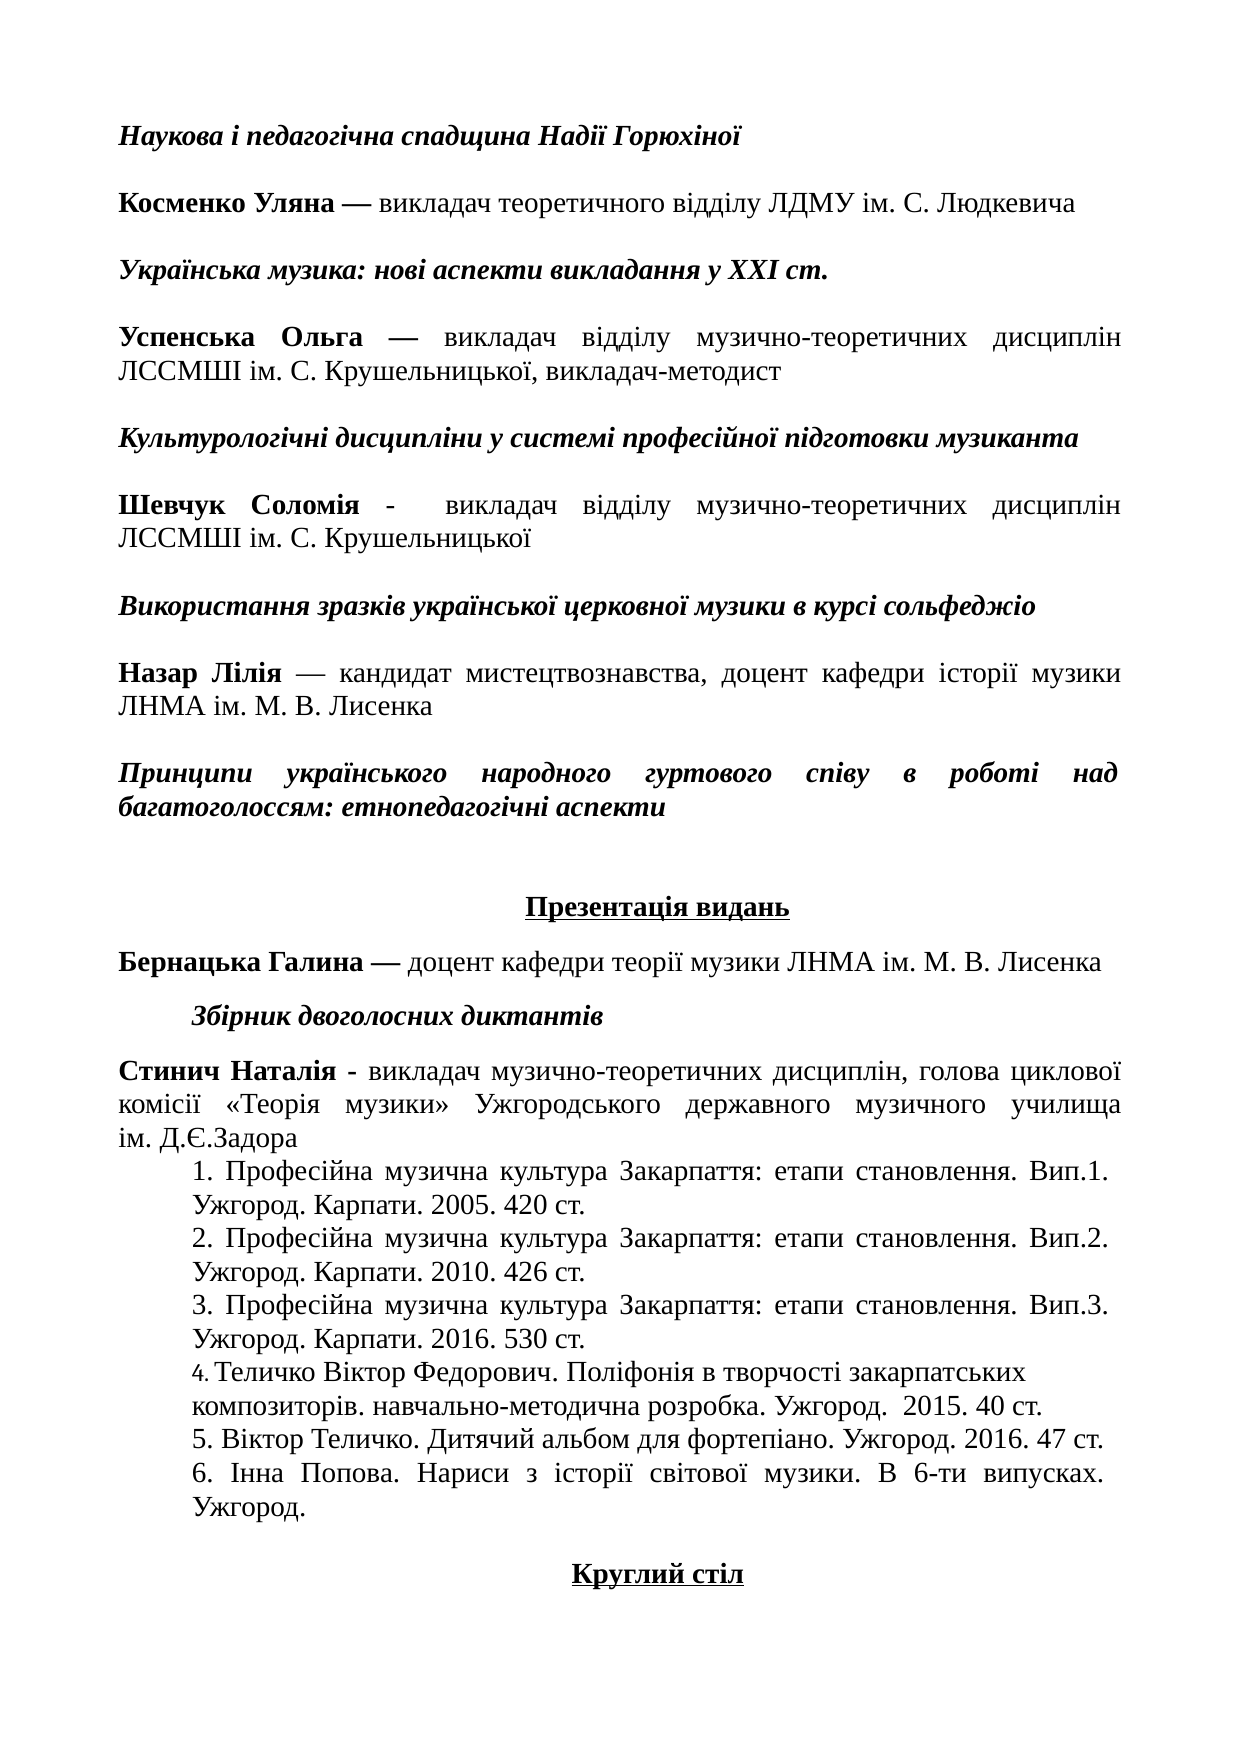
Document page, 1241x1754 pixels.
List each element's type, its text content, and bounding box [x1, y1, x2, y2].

text Назар Лілія — кандидат мистецтвознавства, доцент кафедри історії музики ЛНМА ім. М. В. Лисенка [118, 655, 1122, 722]
text Українська музика: нові аспекти викладання у ХХІ ст. [118, 252, 1122, 286]
list 6. Інна Попова. Нариси з історії світової музики. В 6-ти випусках. Ужгород. [118, 1455, 1122, 1522]
text 2. Професійна музична культура Закарпаття: етапи становлення. Вип.2. Ужгород. Карпати. 2010. 426 ст. [118, 1220, 1122, 1287]
list Стинич Наталія - викладач музично-теоретичних дисциплін, голова циклової комісії «Теорія музики» Ужгородського державного музичного училища ім. Д.Є.Задора [118, 1053, 1122, 1153]
list 1. Професійна музична культура Закарпаття: етапи становлення. Вип.1. Ужгород. Карпати. 2005. 420 ст. [118, 1153, 1122, 1220]
text Використання зразків української церковної музики в курсі сольфеджіо [118, 588, 1122, 621]
text 5. Віктор Теличко. Дитячий альбом для фортепіано. Ужгород. 2016. 47 ст. [118, 1422, 1122, 1455]
list Презентація видань [193, 889, 1122, 923]
text 4. Теличко Віктор Федорович. Поліфонія в творчості закарпатських [118, 1354, 1122, 1388]
text Принципи українського народного гуртового співу в роботі над багатоголоссям: етнопедагогічні аспекти [118, 755, 1122, 822]
list Збірник двоголосних диктантів [118, 998, 1122, 1032]
text 3. Професійна музична культура Закарпаття: етапи становлення. Вип.3. Ужгород. Карпати. 2016. 530 ст. [118, 1287, 1122, 1354]
text Шевчук Соломія - викладач відділу музично-теоретичних дисциплін ЛССМШІ ім. С. Крушельницької [118, 487, 1122, 554]
text Косменко Уляна — викладач теоретичного відділу ЛДМУ ім. С. Людкевича [118, 185, 1122, 219]
text Успенська Ольга — викладач відділу музично-теоретичних дисциплін ЛССМШІ ім. С. Крушельницької, викладач-методист [118, 319, 1122, 386]
text Круглий стіл [193, 1556, 1122, 1589]
text композиторів. навчально-методична розробка. Ужгород. 2015. 40 ст. [118, 1388, 1122, 1422]
text Культурологічні дисципліни у системі професійної підготовки музиканта [118, 420, 1122, 453]
text Наукова і педагогічна спадщина Надії Горюхіної [118, 118, 1122, 152]
list Бернацька Галина — доцент кафедри теорії музики ЛНМА ім. М. В. Лисенка [118, 944, 1122, 977]
